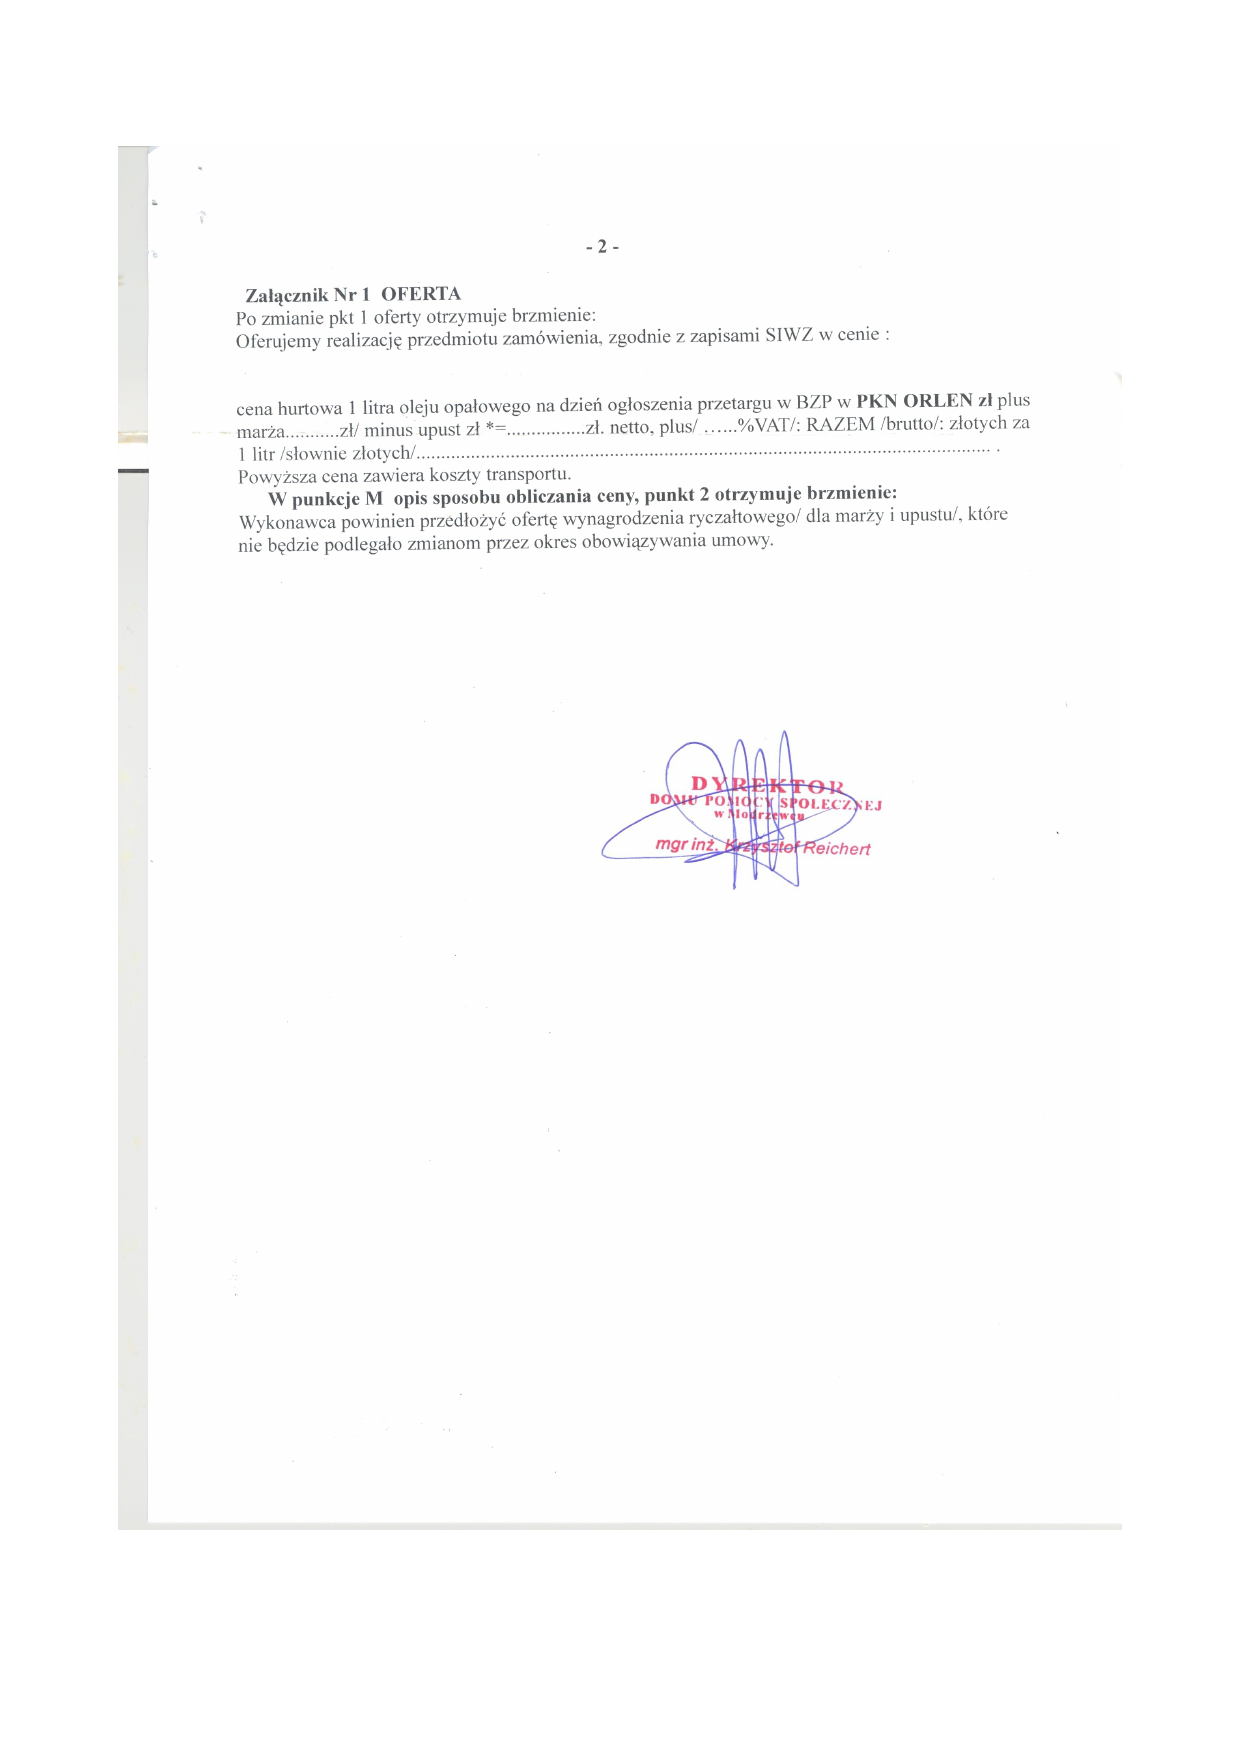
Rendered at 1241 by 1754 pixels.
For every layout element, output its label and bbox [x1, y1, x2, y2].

picture [118, 146, 1123, 1530]
